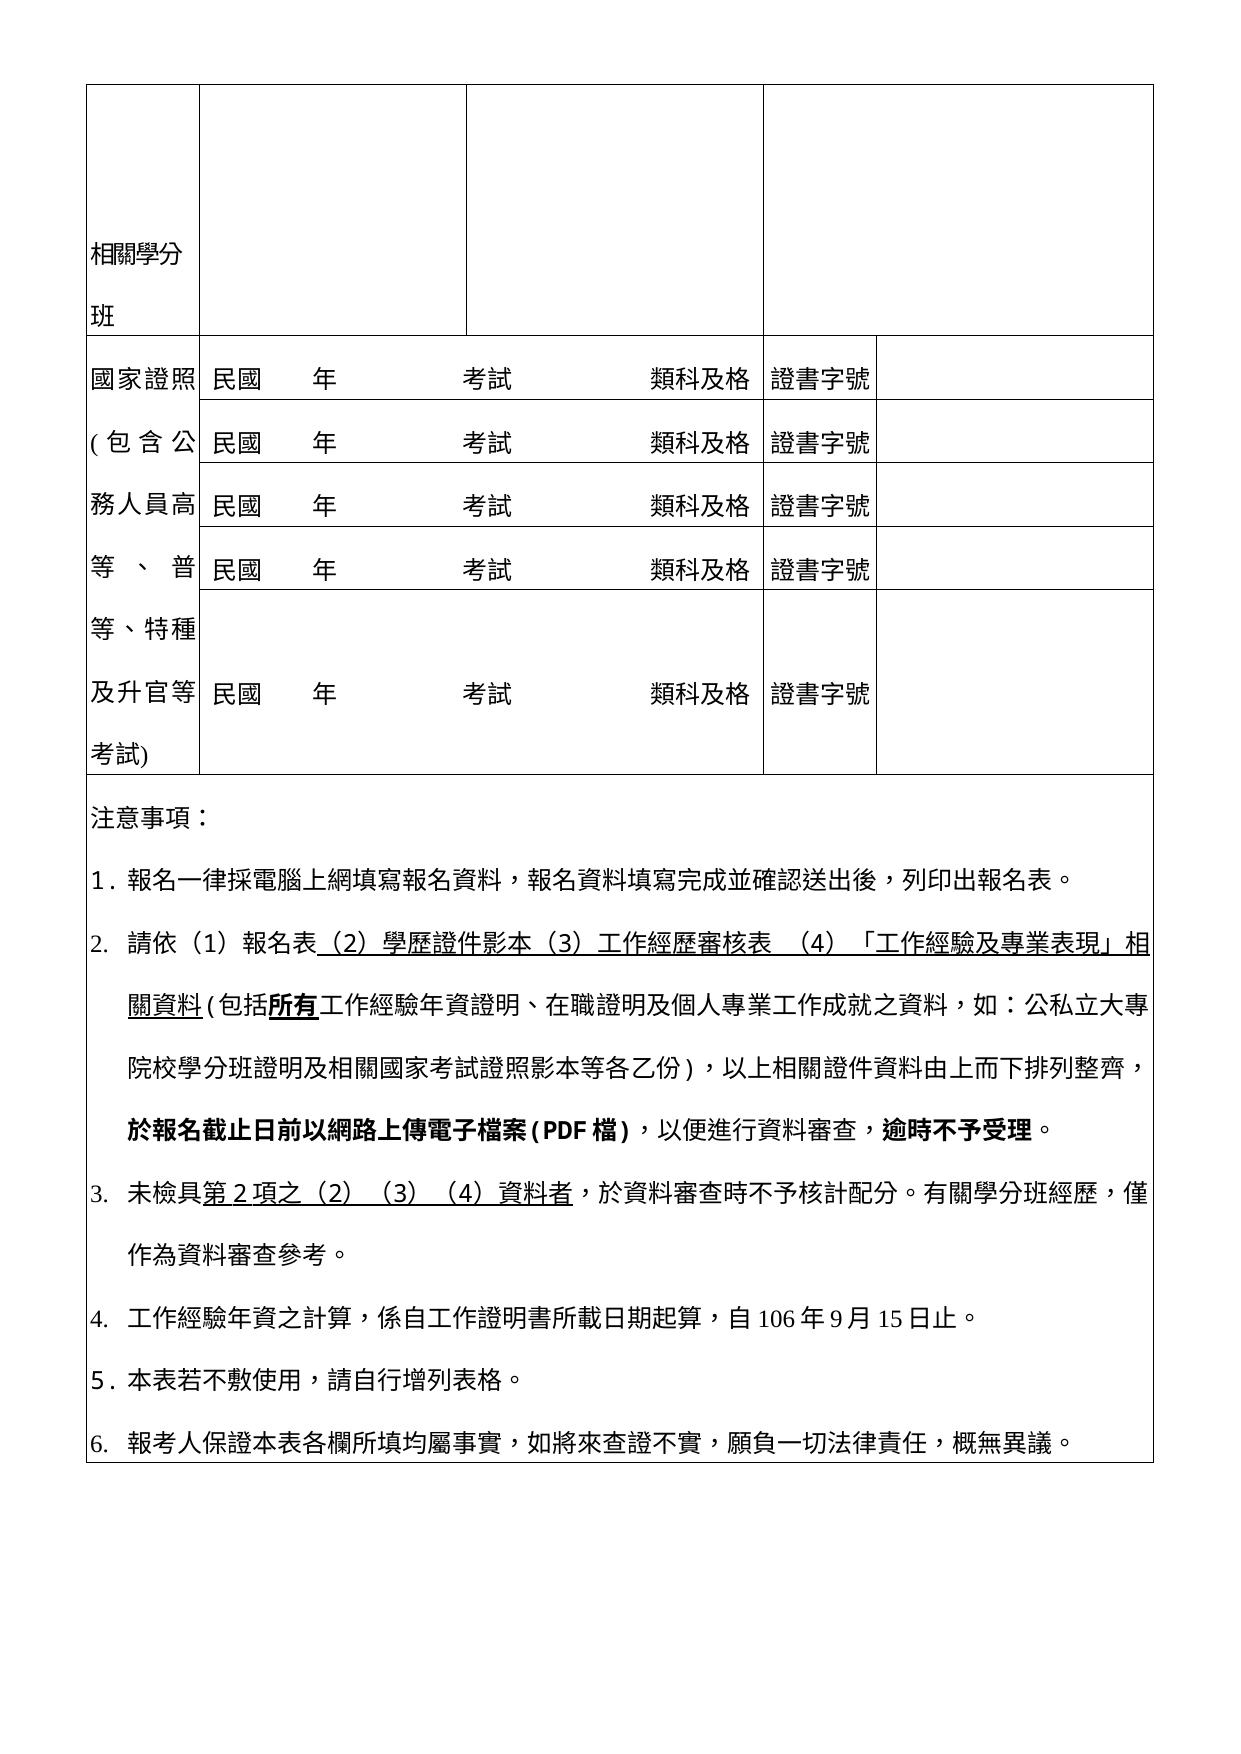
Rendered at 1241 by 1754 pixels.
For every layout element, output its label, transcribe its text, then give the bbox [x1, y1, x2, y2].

table_cell [877, 463, 1153, 526]
table_cell [877, 336, 1153, 399]
table_cell 民國 年 考試 類科及格 [200, 400, 763, 462]
table_cell 證書字號 [764, 527, 876, 589]
table_cell 民國 年 考試 類科及格 [200, 590, 763, 774]
table_cell 公私立 大專院校 土地事務 相關學分班 (最近三年內) [87, 85, 199, 335]
table_cell 民國 年 考試 類科及格 [200, 336, 763, 399]
table_cell [200, 85, 466, 335]
table_cell [877, 590, 1153, 774]
table_cell 證書字號 [764, 336, 876, 399]
table_cell 證書字號 [764, 400, 876, 462]
table_cell [877, 400, 1153, 462]
table_cell 證書字號 [764, 463, 876, 526]
table_cell 證書字號 [764, 590, 876, 774]
table_cell [764, 85, 1153, 335]
table_cell 民國 年 考試 類科及格 [200, 463, 763, 526]
table_cell 民國 年 考試 類科及格 [200, 527, 763, 589]
table_cell [467, 85, 763, 335]
table_cell 注意事項： 報名一律採電腦上網填寫報名資料，報名資料填寫完成並確認送出後，列印出報名表。 請依（1）報名表（2）學歷證件影本（3）工作經歷審核表 （4）「工作經驗及專業表現」相關資料(包括所有工作經驗年資證明、在職證明及個人專業工作成就之資料，如：公私立大專院校學分班證明及相關國家考試證照影本等各乙份)，以上相關證件資料由上而下排列整齊，於報名截止日前以網路上傳電子檔案(PDF檔)，以便進行資料審查，逾時不予受理。 未檢具第2項之（2）（3）（4）資料者，於資料審查時不予核計配分。有關學分班經歷，僅作為資料審查參考。 工作經驗年資之計算，係自工作證明書所載日期起算，自106年9月15日止。 本表若不敷使用，請自行增列表格。 報考人保證本表各欄所填均屬事實，如將來查證不實，願負一切法律責任，概無異議。 [87, 775, 1153, 1462]
table_cell 國家證照(包含公務人員高等、普等、特種及升官等考試) [87, 336, 199, 774]
table_cell [877, 527, 1153, 589]
